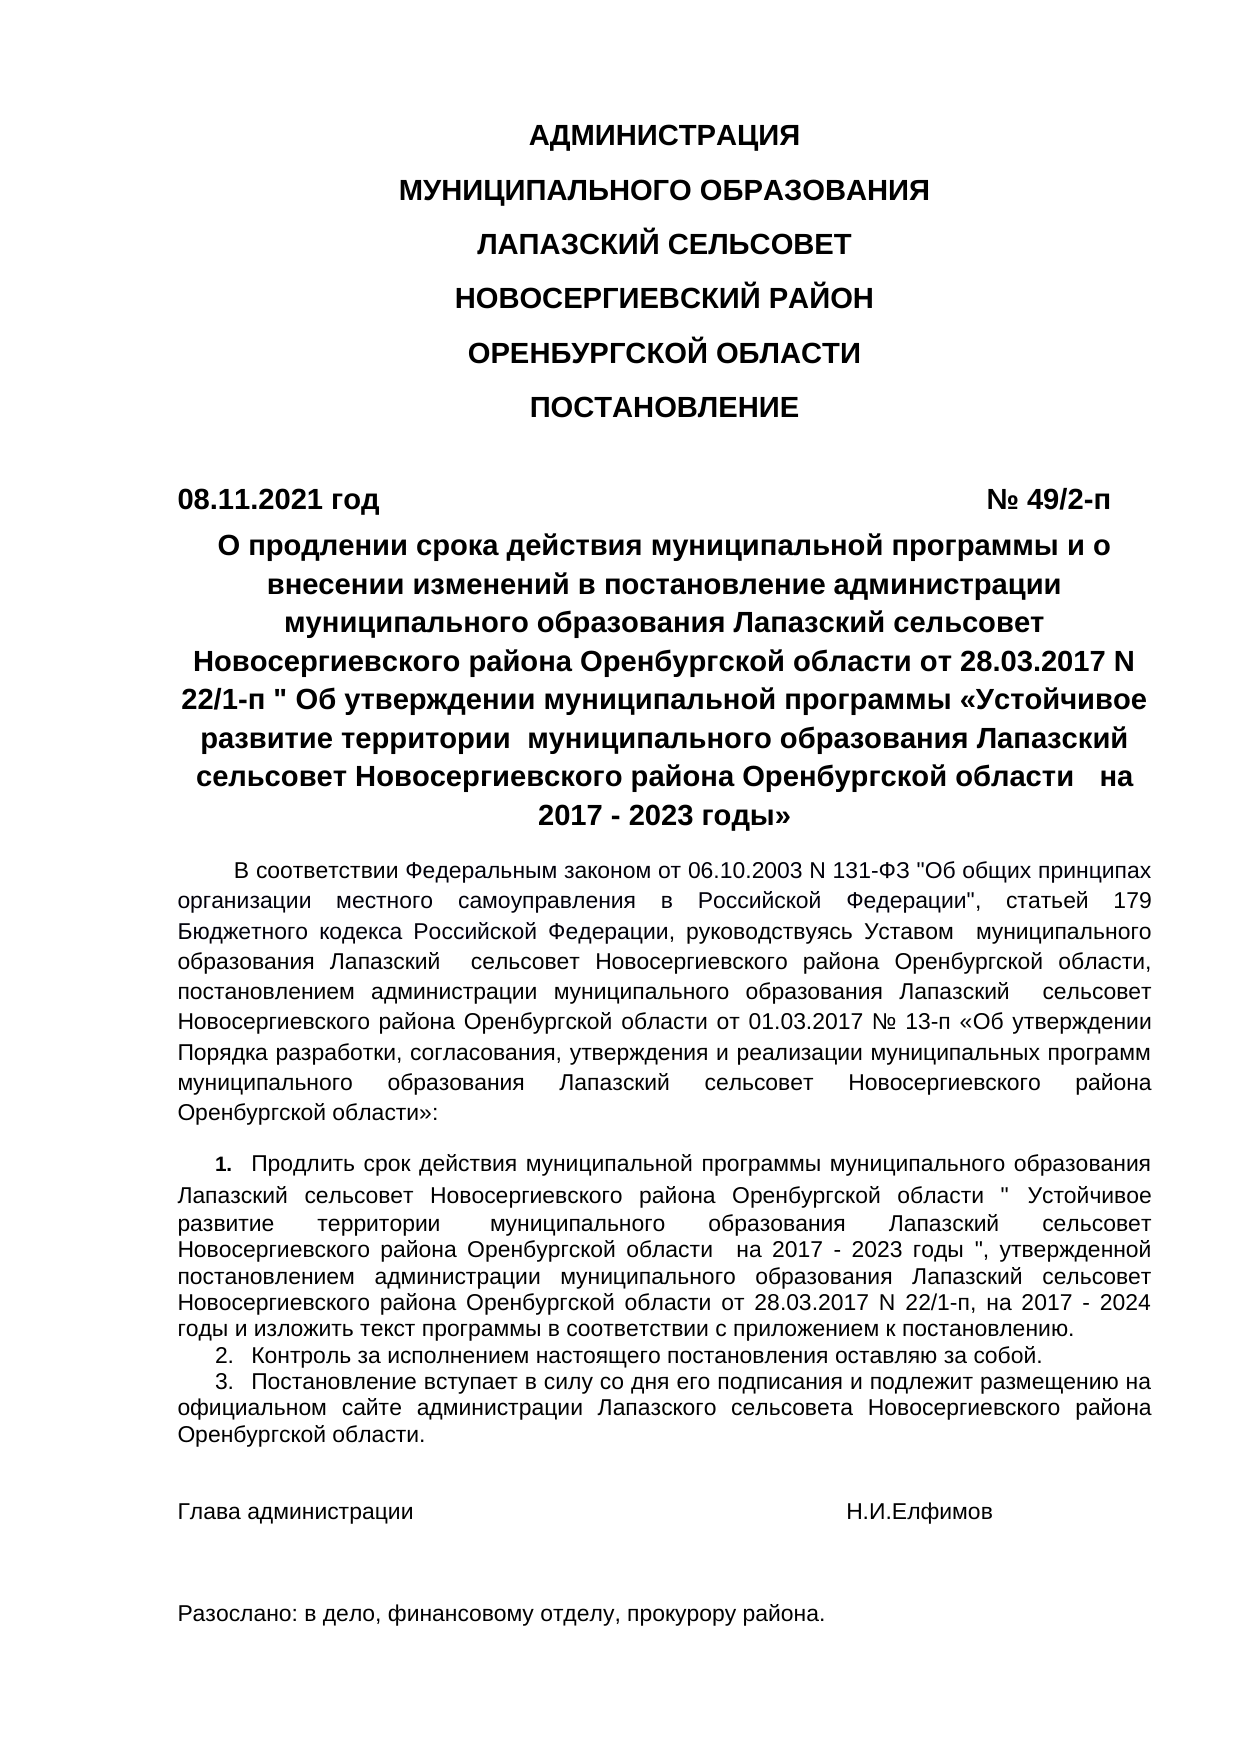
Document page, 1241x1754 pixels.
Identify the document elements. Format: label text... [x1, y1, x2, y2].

text В соответствии Федеральным законом от 06.10.2003 N 131-ФЗ "Об общих принципах организации местного самоуправления в Российской Федерации", статьей 179 Бюджетного кодекса Российской Федерации, руководствуясь Уставом муниципального образования Лапазский сельсовет Новосергиевского района Оренбургской области, постановлением администрации муниципального образования Лапазский сельсовет Новосергиевского района Оренбургской области от 01.03.2017 № 13-п «Об утверждении Порядка разработки, согласования, утверждения и реализации муниципальных программ муниципального образования Лапазский сельсовет Новосергиевского района Оренбургской области»: [177, 857, 1152, 1125]
title Контроль за исполнением настоящего постановления оставляю за собой. [177, 1342, 1152, 1368]
text Глава администрации Н.И.Елфимов [177, 1498, 1152, 1524]
subtitle О продлении срока действия муниципальной программы и о внесении изменений в постановление администрации муниципального образования Лапазский сельсовет Новосергиевского района Оренбургской области от 28.03.2017 N 22/1-п " Об утверждении муниципальной программы «Устойчивое развитие территории муниципального образования Лапазский сельсовет Новосергиевского района Оренбургской области на 2017 - 2023 годы» [177, 528, 1152, 831]
title Постановление вступает в силу со дня его подписания и подлежит размещению на официальном сайте администрации Лапазского сельсовета Новосергиевского района Оренбургской области. [177, 1368, 1152, 1447]
table_header АДМИНИСТРАЦИЯ МУНИЦИПАЛЬНОГО ОБРАЗОВАНИЯ ЛАПАЗСКИЙ СЕЛЬСОВЕТ НОВОСЕРГИЕВСКИЙ РАЙОН ОРЕНБУРГСКОЙ ОБЛАСТИ ПОСТАНОВЛЕНИЕ 08.11.2021 год № 49/2-п [166, 118, 1163, 528]
title Продлить срок действия муниципальной программы муниципального образования Лапазский сельсовет Новосергиевского района Оренбургской области " Устойчивое развитие территории муниципального образования Лапазский сельсовет Новосергиевского района Оренбургской области на 2017 - 2023 годы ", утвержденной постановлением администрации муниципального образования Лапазский сельсовет Новосергиевского района Оренбургской области от 28.03.2017 N 22/1-п, на 2017 - 2024 годы и изложить текст программы в соответствии с приложением к постановлению. [177, 1150, 1152, 1342]
text Разослано: в дело, финансовому отделу, прокурору района. [177, 1600, 1152, 1627]
